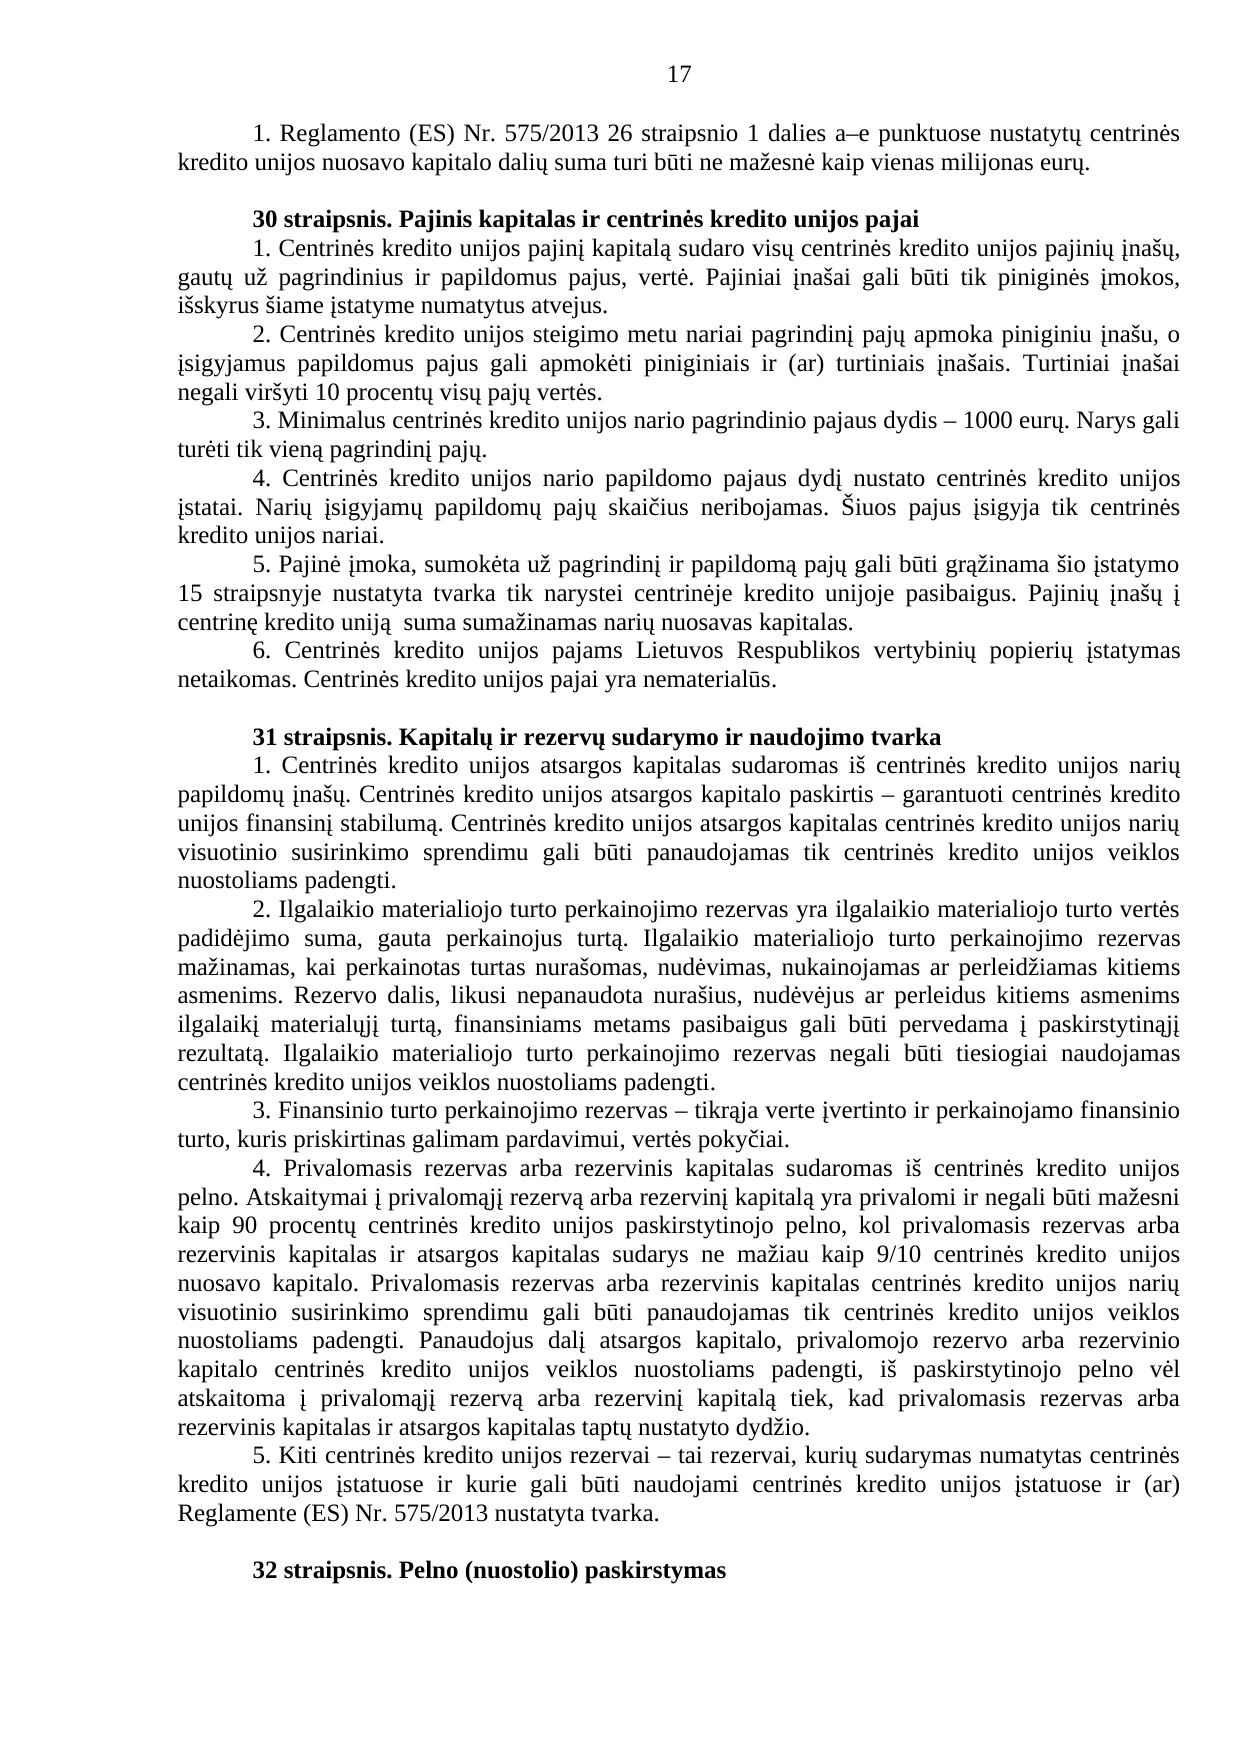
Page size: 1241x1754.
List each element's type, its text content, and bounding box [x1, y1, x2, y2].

text 4. Centrinės kredito unijos nario papildomo pajaus dydį nustato centrinės kredito unijos įstatai. Narių įsigyjamų papildomų pajų skaičius neribojamas. Šiuos pajus įsigyja tik centrinės kredito unijos nariai. [177, 463, 1181, 549]
text 5. Pajinė įmoka, sumokėta už pagrindinį ir papildomą pajų gali būti grąžinama šio įstatymo 15 straipsnyje nustatyta tvarka tik narystei centrinėje kredito unijoje pasibaigus. Pajinių įnašų į centrinę kredito uniją suma sumažinamas narių nuosavas kapitalas. [177, 549, 1181, 636]
text 6. Centrinės kredito unijos pajams Lietuvos Respublikos vertybinių popierių įstatymas netaikomas. Centrinės kredito unijos pajai yra nematerialūs. [177, 636, 1181, 693]
text 32 straipsnis. Pelno (nuostolio) paskirstymas [252, 1556, 1181, 1584]
text 2. Ilgalaikio materialiojo turto perkainojimo rezervas yra ilgalaikio materialiojo turto vertės padidėjimo suma, gauta perkainojus turtą. Ilgalaikio materialiojo turto perkainojimo rezervas mažinamas, kai perkainotas turtas nurašomas, nudėvimas, nukainojamas ar perleidžiamas kitiems asmenims. Rezervo dalis, likusi nepanaudota nurašius, nudėvėjus ar perleidus kitiems asmenims ilgalaikį materialųjį turtą, finansiniams metams pasibaigus gali būti pervedama į paskirstytinąjį rezultatą. Ilgalaikio materialiojo turto perkainojimo rezervas negali būti tiesiogiai naudojamas centrinės kredito unijos veiklos nuostoliams padengti. [177, 894, 1181, 1096]
text 1. Reglamento (ES) Nr. 575/2013 26 straipsnio 1 dalies a–e punktuose nustatytų centrinės kredito unijos nuosavo kapitalo dalių suma turi būti ne mažesnė kaip vienas milijonas eurų. [177, 118, 1181, 176]
text 2. Centrinės kredito unijos steigimo metu nariai pagrindinį pajų apmoka piniginiu įnašu, o įsigyjamus papildomus pajus gali apmokėti piniginiais ir (ar) turtiniais įnašais. Turtiniai įnašai negali viršyti 10 procentų visų pajų vertės. [177, 319, 1181, 406]
text 30 straipsnis. Pajinis kapitalas ir centrinės kredito unijos pajai [252, 204, 1181, 233]
text 3. Finansinio turto perkainojimo rezervas – tikrąja verte įvertinto ir perkainojamo finansinio turto, kuris priskirtinas galimam pardavimui, vertės pokyčiai. [177, 1096, 1181, 1153]
text 1. Centrinės kredito unijos pajinį kapitalą sudaro visų centrinės kredito unijos pajinių įnašų, gautų už pagrindinius ir papildomus pajus, vertė. Pajiniai įnašai gali būti tik piniginės įmokos, išskyrus šiame įstatyme numatytus atvejus. [177, 233, 1181, 319]
text 31 straipsnis. Kapitalų ir rezervų sudarymo ir naudojimo tvarka [252, 722, 1181, 751]
text 5. Kiti centrinės kredito unijos rezervai – tai rezervai, kurių sudarymas numatytas centrinės kredito unijos įstatuose ir kurie gali būti naudojami centrinės kredito unijos įstatuose ir (ar) Reglamente (ES) Nr. 575/2013 nustatyta tvarka. [177, 1441, 1181, 1527]
text 1. Centrinės kredito unijos atsargos kapitalas sudaromas iš centrinės kredito unijos narių papildomų įnašų. Centrinės kredito unijos atsargos kapitalo paskirtis – garantuoti centrinės kredito unijos finansinį stabilumą. Centrinės kredito unijos atsargos kapitalas centrinės kredito unijos narių visuotinio susirinkimo sprendimu gali būti panaudojamas tik centrinės kredito unijos veiklos nuostoliams padengti. [177, 751, 1181, 894]
text 3. Minimalus centrinės kredito unijos nario pagrindinio pajaus dydis – 1000 eurų. Narys gali turėti tik vieną pagrindinį pajų. [177, 406, 1181, 463]
text 4. Privalomasis rezervas arba rezervinis kapitalas sudaromas iš centrinės kredito unijos pelno. Atskaitymai į privalomąjį rezervą arba rezervinį kapitalą yra privalomi ir negali būti mažesni kaip 90 procentų centrinės kredito unijos paskirstytinojo pelno, kol privalomasis rezervas arba rezervinis kapitalas ir atsargos kapitalas sudarys ne mažiau kaip 9/10 centrinės kredito unijos nuosavo kapitalo. Privalomasis rezervas arba rezervinis kapitalas centrinės kredito unijos narių visuotinio susirinkimo sprendimu gali būti panaudojamas tik centrinės kredito unijos veiklos nuostoliams padengti. Panaudojus dalį atsargos kapitalo, privalomojo rezervo arba rezervinio kapitalo centrinės kredito unijos veiklos nuostoliams padengti, iš paskirstytinojo pelno vėl atskaitoma į privalomąjį rezervą arba rezervinį kapitalą tiek, kad privalomasis rezervas arba rezervinis kapitalas ir atsargos kapitalas taptų nustatyto dydžio. [177, 1153, 1181, 1441]
